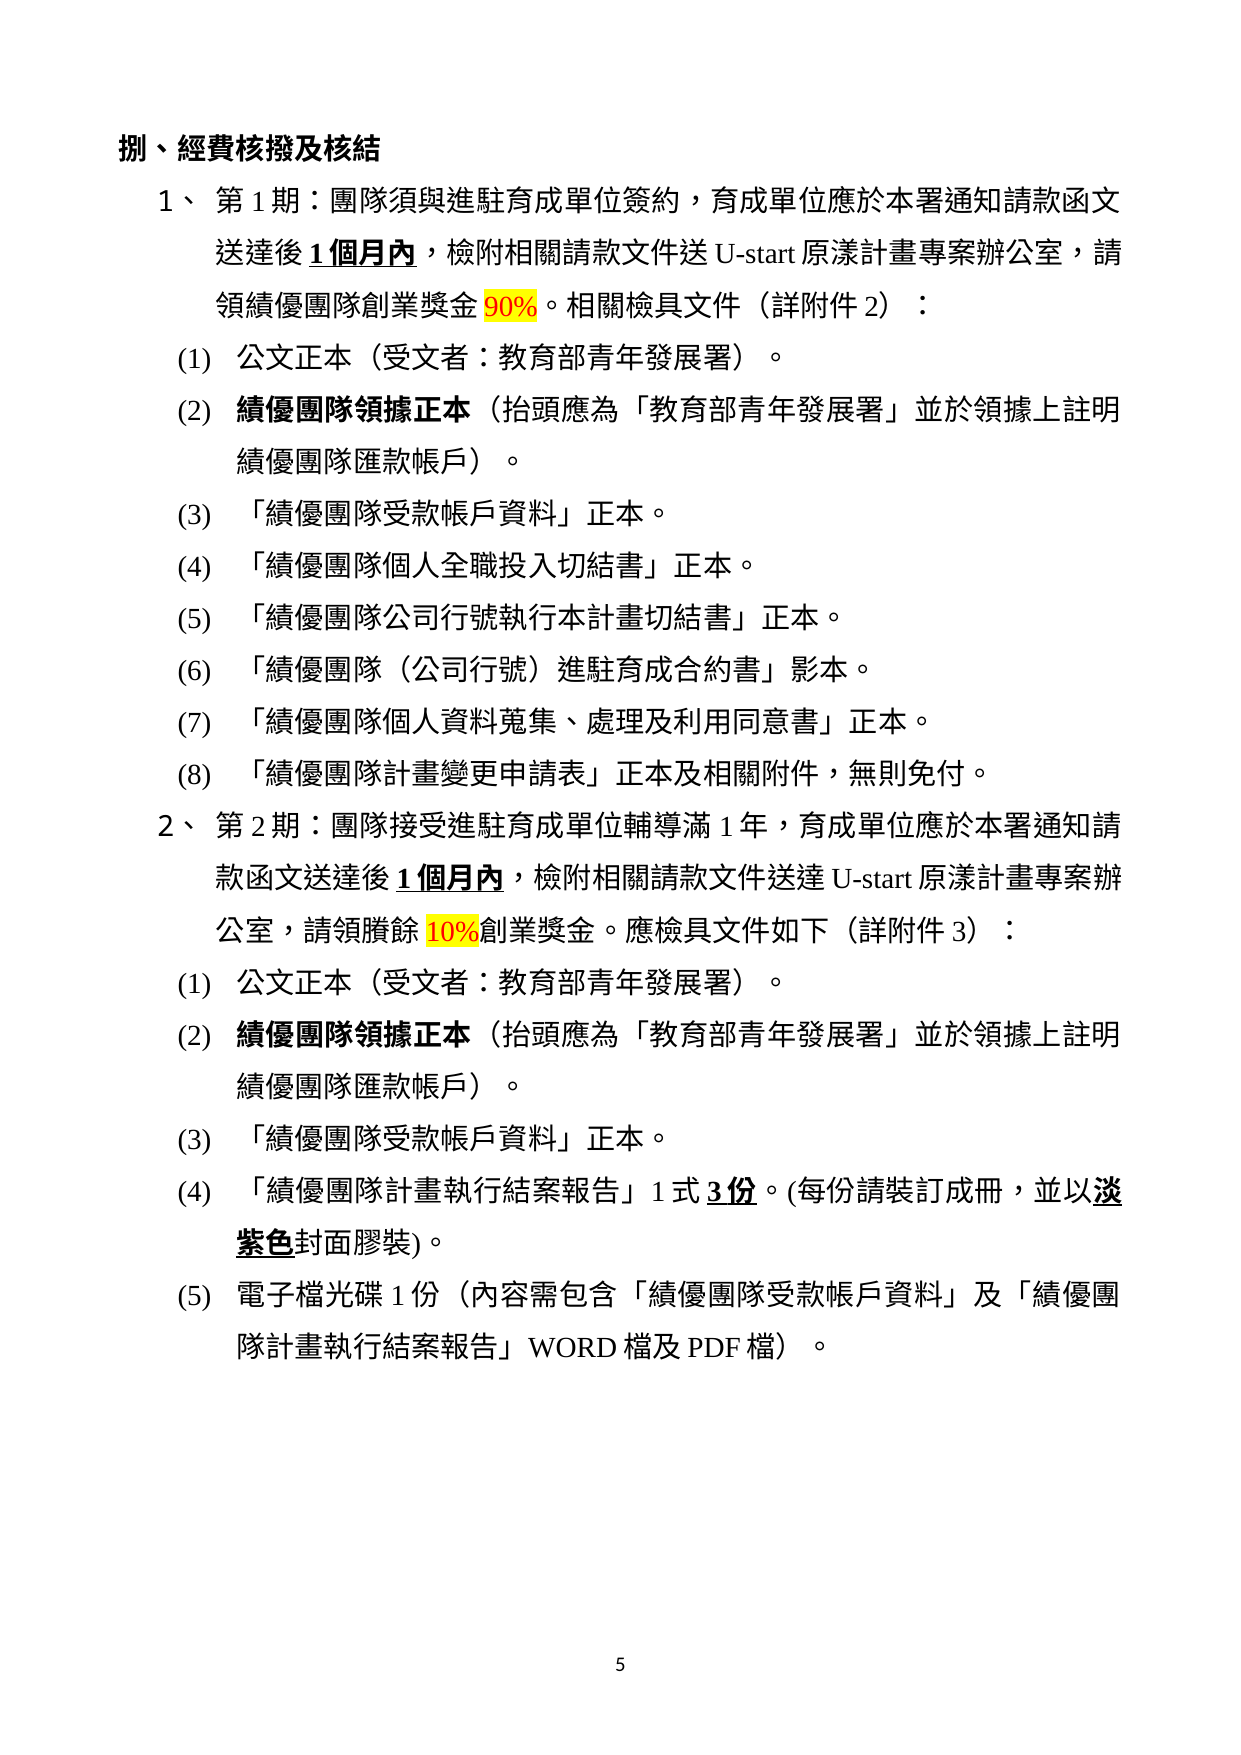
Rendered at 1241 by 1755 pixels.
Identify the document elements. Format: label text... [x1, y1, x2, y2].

list 「績優團隊計畫執行結案報告」1式3份。(每份請裝訂成冊，並以淡紫色封面膠裝)。 [177, 1160, 1122, 1264]
list 第1期：團隊須與進駐育成單位簽約，育成單位應於本署通知請款函文送達後1個月內，檢附相關請款文件送U-start原漾計畫專案辦公室，請領績優團隊創業獎金90%。相關檢具文件（詳附件2）： [157, 170, 1122, 326]
list 「績優團隊計畫變更申請表」正本及相關附件，無則免付。 [177, 743, 1122, 795]
list 公文正本（受文者：教育部青年發展署）。 [177, 326, 1122, 378]
list 「績優團隊（公司行號）進駐育成合約書」影本。 [177, 639, 1122, 691]
list 績優團隊領據正本（抬頭應為「教育部青年發展署」並於領據上註明績優團隊匯款帳戶）。 [177, 1003, 1122, 1108]
list 「績優團隊個人資料蒐集、處理及利用同意書」正本。 [177, 691, 1122, 743]
list 「績優團隊受款帳戶資料」正本。 [177, 483, 1122, 535]
list 電子檔光碟1份（內容需包含「績優團隊受款帳戶資料」及「績優團隊計畫執行結案報告」WORD檔及PDF檔）。 [177, 1264, 1122, 1368]
list 經費核撥及核結 [118, 118, 1122, 170]
list 「績優團隊個人全職投入切結書」正本。 [177, 535, 1122, 587]
list 公文正本（受文者：教育部青年發展署）。 [177, 951, 1122, 1003]
list 「績優團隊受款帳戶資料」正本。 [177, 1108, 1122, 1160]
list 「績優團隊公司行號執行本計畫切結書」正本。 [177, 587, 1122, 639]
list 第2期：團隊接受進駐育成單位輔導滿1年，育成單位應於本署通知請款函文送達後1個月內，檢附相關請款文件送達U-start原漾計畫專案辦公室，請領賸餘10%創業獎金。應檢具文件如下（詳附件3）： [157, 795, 1122, 951]
list 績優團隊領據正本（抬頭應為「教育部青年發展署」並於領據上註明績優團隊匯款帳戶）。 [177, 378, 1122, 483]
